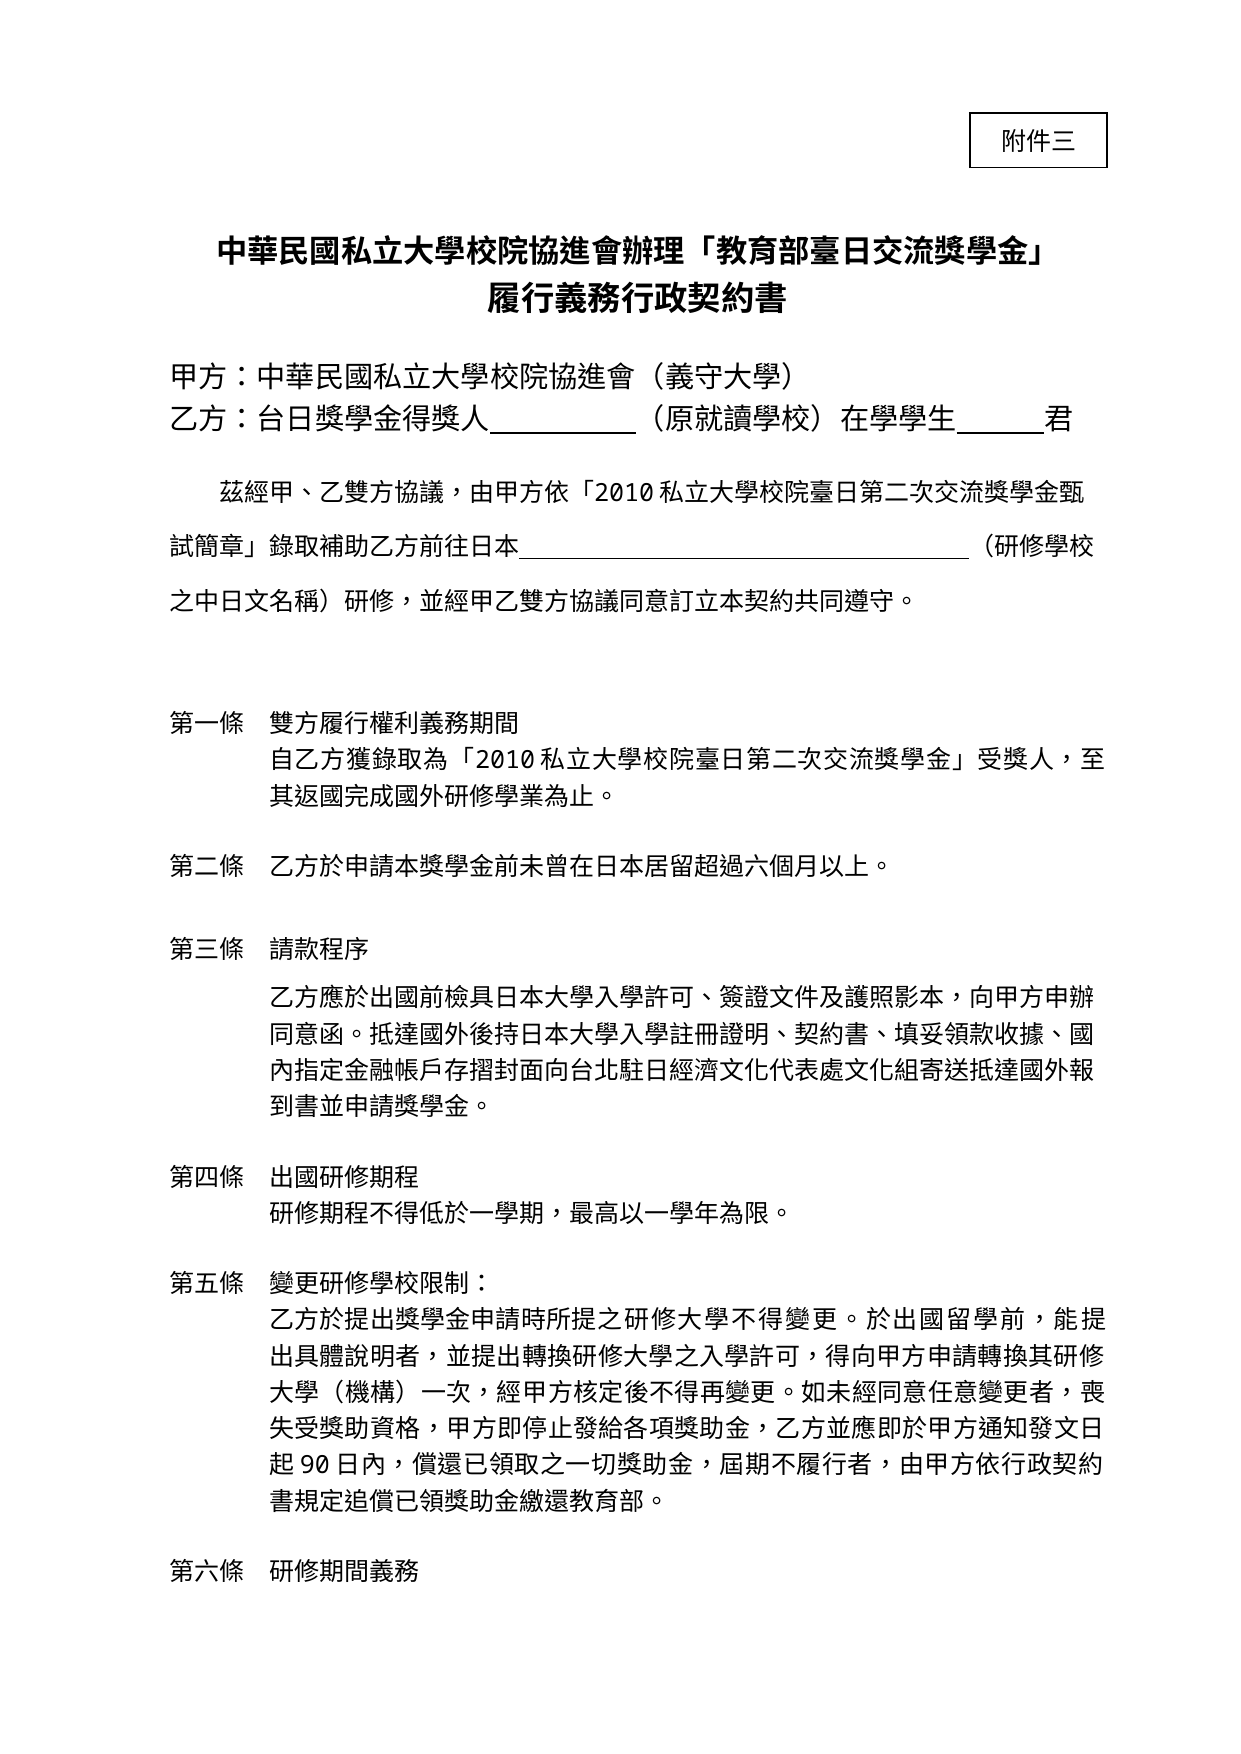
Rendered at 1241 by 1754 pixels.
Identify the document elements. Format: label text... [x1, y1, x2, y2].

text 第一條 雙方履行權利義務期間 [169, 703, 1106, 740]
text 附件三 [986, 121, 1091, 157]
text 乙方應於出國前檢具日本大學入學許可、簽證文件及護照影本，向甲方申辦同意函。抵達國外後持日本大學入學註冊證明、契約書、填妥領款收據、國內指定金融帳戶存摺封面向台北駐日經濟文化代表處文化組寄送抵達國外報到書並申請獎學金。 [269, 978, 1106, 1123]
text 履行義務行政契約書 [169, 271, 1106, 319]
text 第四條 出國研修期程 [169, 1157, 1106, 1193]
text 第六條 研修期間義務 [169, 1551, 1106, 1588]
text 第五條 變更研修學校限制： [169, 1263, 1106, 1300]
text 甲方：中華民國私立大學校院協進會（義守大學） [169, 354, 1106, 396]
text 中華民國私立大學校院協進會辦理「教育部臺日交流獎學金」 [169, 226, 1106, 271]
text 第三條 請款程序 [169, 929, 1106, 965]
text 自乙方獲錄取為「2010私立大學校院臺日第二次交流獎學金」受獎人，至其返國完成國外研修學業為止。 [269, 740, 1106, 812]
text 第二條 乙方於申請本獎學金前未曾在日本居留超過六個月以上。 [169, 846, 1106, 883]
text 研修期程不得低於一學期，最高以一學年為限。 [219, 1193, 1106, 1229]
text 乙方：台日獎學金得獎人 （原就讀學校）在學學生 君 [169, 396, 1106, 438]
text 乙方於提出獎學金申請時所提之研修大學不得變更。於出國留學前，能提出具體說明者，並提出轉換研修大學之入學許可，得向甲方申請轉換其研修大學（機構）一次，經甲方核定後不得再變更。如未經同意任意變更者，喪失受獎助資格，甲方即停止發給各項獎助金，乙方並應即於甲方通知發文日起90日內，償還已領取之一切獎助金，屆期不履行者，由甲方依行政契約書規定追償已領獎助金繳還教育部。 [269, 1300, 1106, 1517]
text 茲經甲、乙雙方協議，由甲方依「2010私立大學校院臺日第二次交流獎學金甄試簡章」錄取補助乙方前往日本 （研修學校之中日文名稱）研修，並經甲乙雙方協議同意訂立本契約共同遵守。 [169, 472, 1106, 617]
